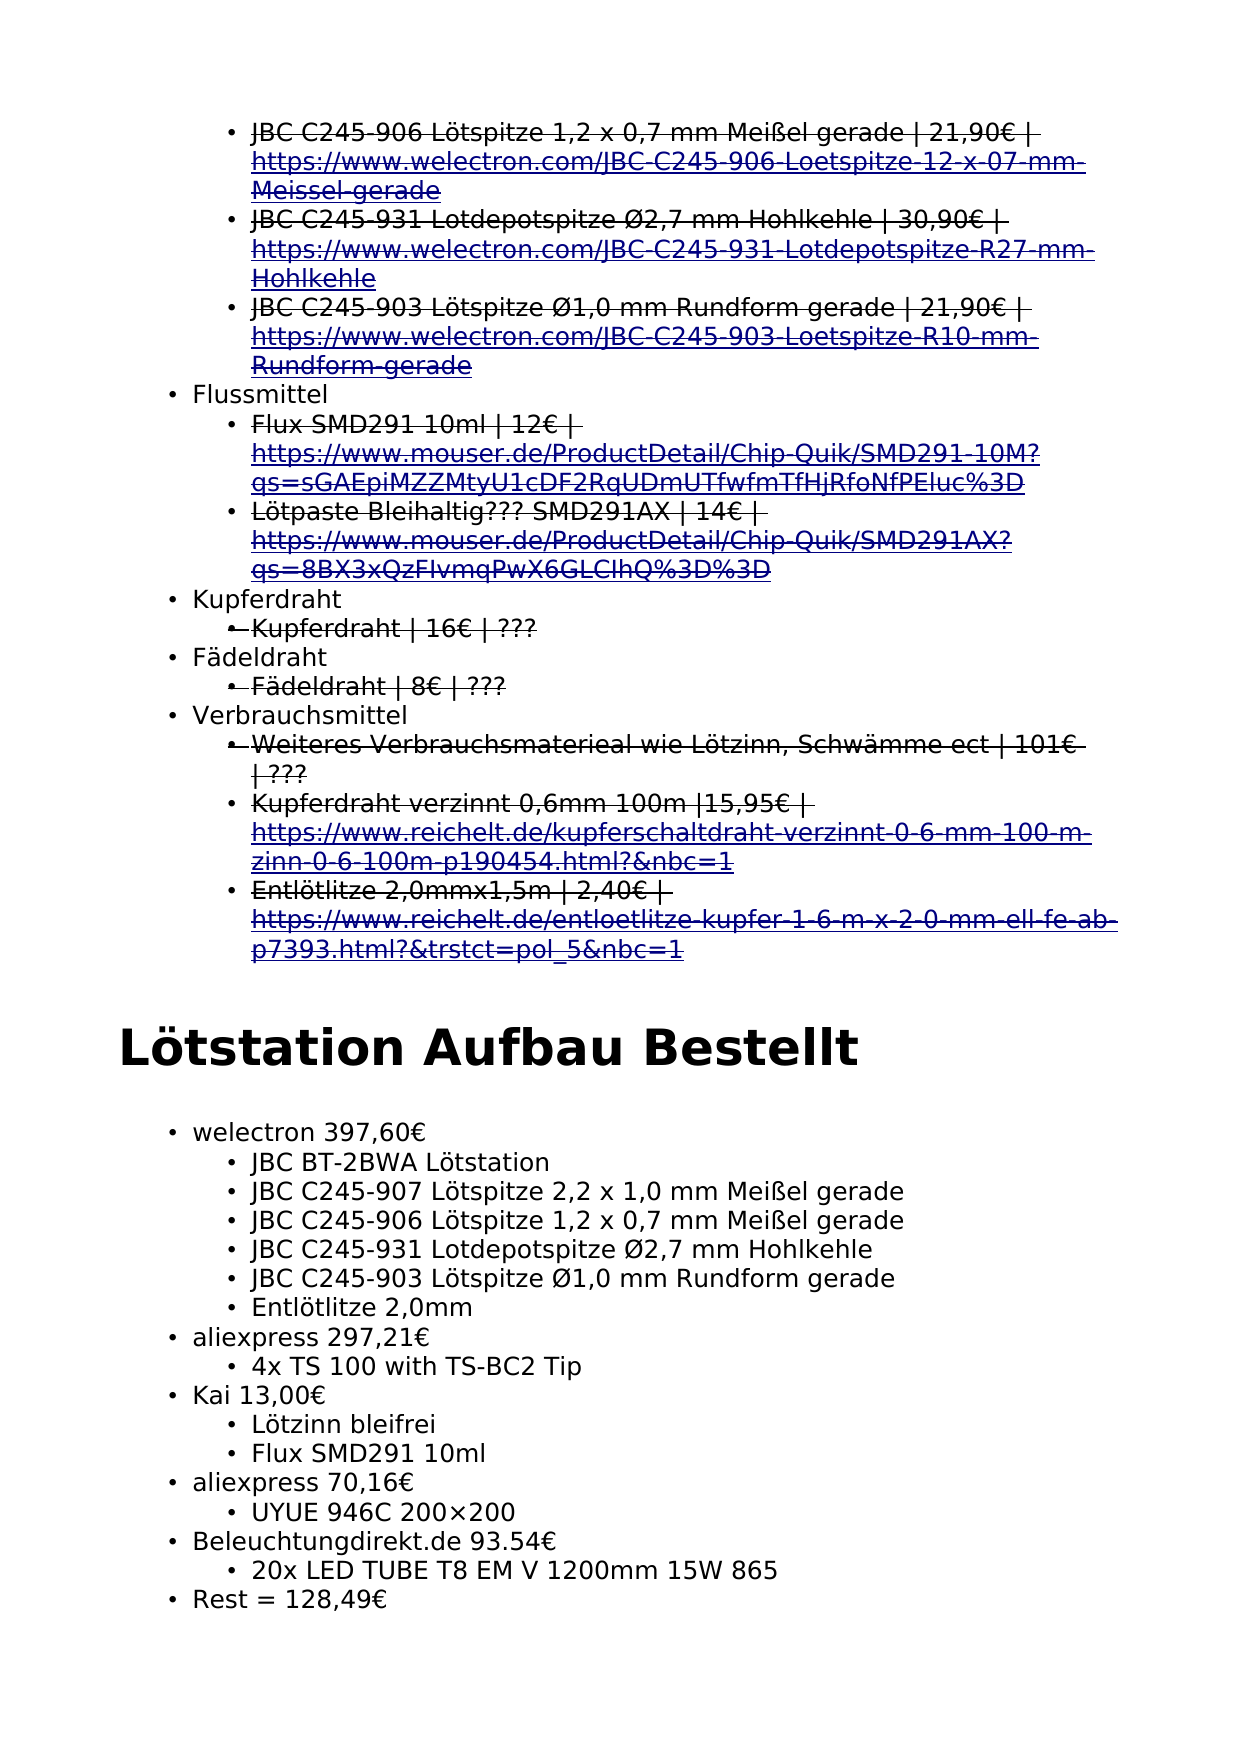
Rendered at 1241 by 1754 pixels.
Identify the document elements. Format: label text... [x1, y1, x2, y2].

list JBC C245-906 Lötspitze 1,2 x 0,7 mm Meißel gerade [236, 1206, 1122, 1235]
list Entlötlitze 2,0mmx1,5m | 2,40€ | https://www.reichelt.de/entloetlitze-kupfer-1-6-m-x-2-0-mm-ell-fe-ab-p7393.html?&trstct=pol_5&nbc=1 [236, 876, 1122, 964]
list Rest = 128,49€ [177, 1585, 1122, 1614]
list Entlötlitze 2,0mm [236, 1294, 1122, 1323]
list JBC C245-906 Lötspitze 1,2 x 0,7 mm Meißel gerade | 21,90€ | https://www.welectron.com/JBC-C245-906-Loetspitze-12-x-07-mm-Meissel-gerade [236, 118, 1122, 206]
list 20x LED TUBE T8 EM V 1200mm 15W 865 [236, 1556, 1122, 1585]
list JBC C245-931 Lotdepotspitze Ø2,7 mm Hohlkehle [236, 1235, 1122, 1264]
list Flux SMD291 10ml [236, 1439, 1122, 1469]
list Lötzinn bleifrei [236, 1410, 1122, 1439]
list Fädeldraht | 8€ | ??? [236, 672, 1122, 701]
list Beleuchtungdirekt.de 93.54€ [177, 1527, 1122, 1556]
list JBC BT-2BWA Lötstation [236, 1148, 1122, 1177]
list aliexpress 297,21€ [177, 1323, 1122, 1352]
list Kupferdraht [177, 585, 1122, 614]
list JBC C245-931 Lotdepotspitze Ø2,7 mm Hohlkehle | 30,90€ | https://www.welectron.com/JBC-C245-931-Lotdepotspitze-R27-mm-Hohlkehle [236, 206, 1122, 293]
list Fädeldraht [177, 643, 1122, 672]
list welectron 397,60€ [177, 1119, 1122, 1148]
list JBC C245-903 Lötspitze Ø1,0 mm Rundform gerade | 21,90€ | https://www.welectron.com/JBC-C245-903-Loetspitze-R10-mm-Rundform-gerade [236, 293, 1122, 381]
list UYUE 946C 200×200 [236, 1498, 1122, 1527]
list Kai 13,00€ [177, 1381, 1122, 1410]
list Verbrauchsmittel [177, 701, 1122, 731]
list aliexpress 70,16€ [177, 1469, 1122, 1498]
list Flux SMD291 10ml | 12€ | https://www.mouser.de/ProductDetail/Chip-Quik/SMD291-10M?qs=sGAEpiMZZMtyU1cDF2RqUDmUTfwfmTfHjRfoNfPEluc%3D [236, 410, 1122, 497]
list Lötpaste Bleihaltig??? SMD291AX | 14€ | https://www.mouser.de/ProductDetail/Chip-Quik/SMD291AX?qs=8BX3xQzFIvmqPwX6GLCIhQ%3D%3D [236, 497, 1122, 585]
list Weiteres Verbrauchsmaterieal wie Lötzinn, Schwämme ect | 101€ | ??? [236, 731, 1122, 789]
list Flussmittel [177, 381, 1122, 410]
list Kupferdraht verzinnt 0,6mm 100m |15,95€ | https://www.reichelt.de/kupferschaltdraht-verzinnt-0-6-mm-100-m-zinn-0-6-100m-p190454.html?&nbc=1 [236, 789, 1122, 876]
list 4x TS 100 with TS-BC2 Tip [236, 1352, 1122, 1381]
list JBC C245-903 Lötspitze Ø1,0 mm Rundform gerade [236, 1264, 1122, 1294]
subtitle Lötstation Aufbau Bestellt [118, 1018, 1122, 1077]
list Kupferdraht | 16€ | ??? [236, 614, 1122, 643]
list JBC C245-907 Lötspitze 2,2 x 1,0 mm Meißel gerade [236, 1177, 1122, 1206]
